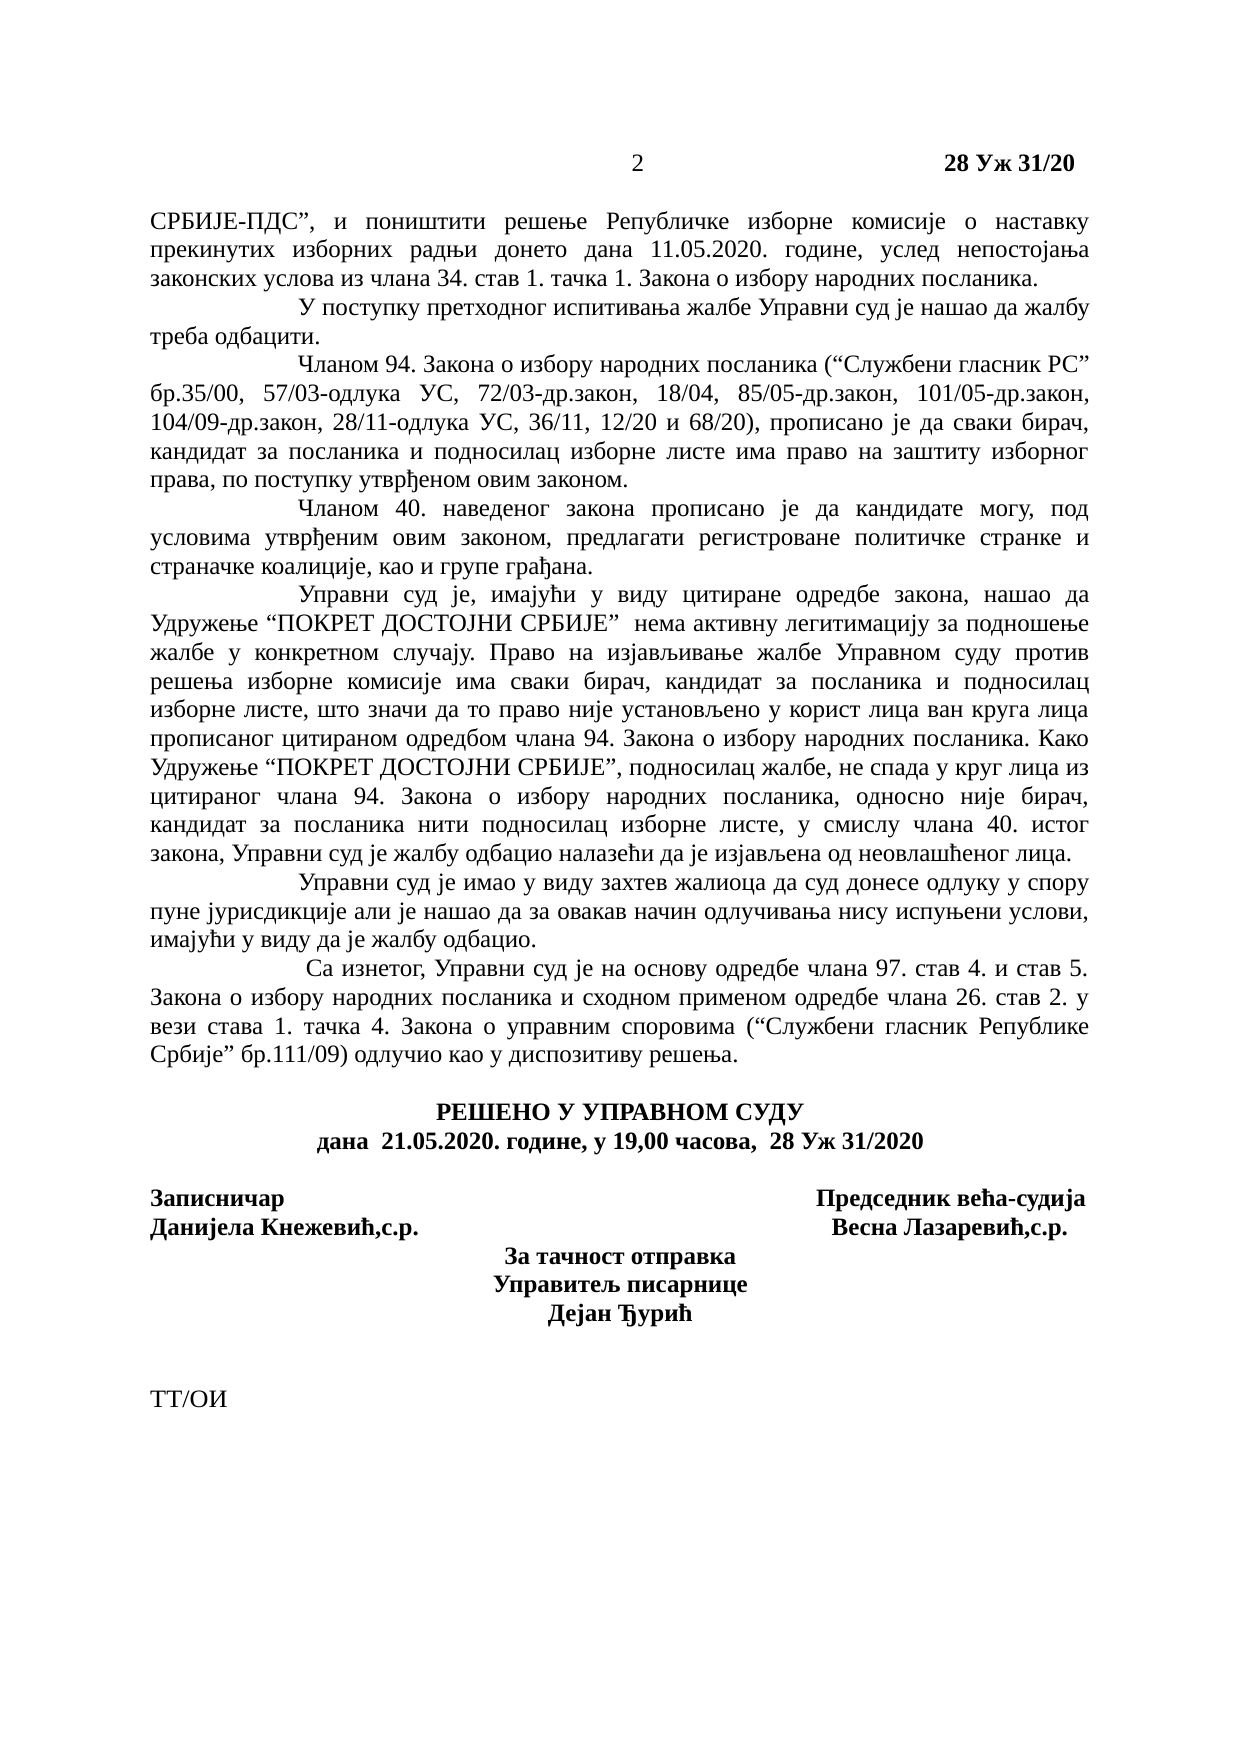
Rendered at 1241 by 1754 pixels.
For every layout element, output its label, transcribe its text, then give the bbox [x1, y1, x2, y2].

text Са изнетог, Управни суд је на основу одредбе члана 97. став 4. и став 5. Закона о избору народних посланика и сходном применом одредбе члана 26. став 2. у вези става 1. тачка 4. Закона о управним споровима (“Службени гласник Републике Србије” бр.111/09) одлучио као у диспозитиву решења. [150, 953, 1090, 1068]
text Данијела Кнежевић,с.р. Весна Лазаревић,с.р. [150, 1212, 1090, 1241]
text У поступку претходног испитивања жалбе Управни суд је нашао да жалбу треба одбацити. [150, 292, 1090, 349]
text За тачност отправка [150, 1241, 1090, 1269]
text Чланом 40. наведеног закона прописано је да кандидате могу, под условима утврђеним овим законом, предлагати регистроване политичке странке и страначке коалиције, као и групе грађана. [150, 493, 1090, 579]
text Управни суд је имао у виду захтев жалиоца да суд донесе одлуку у спору пуне јурисдикције али је нашао да за овакав начин одлучивања нису испуњени услови, имајући у виду да је жалбу одбацио. [150, 867, 1090, 953]
text РЕШЕНО У УПРАВНОМ СУДУ [150, 1097, 1090, 1126]
text Управни суд је, имајући у виду цитиране одредбе закона, нашао да Удружење “ПОКРЕТ ДОСТОЈНИ СРБИЈЕ” нема активну легитимацију за подношење жалбе у конкретном случају. Право на изјављивање жалбе Управном суду против решења изборне комисије има сваки бирач, кандидат за посланика и подносилац изборне листе, што значи да то право није установљено у корист лица ван круга лица прописаног цитираном одредбом члана 94. Закона о избору народних посланика. Како Удружење “ПОКРЕТ ДОСТОЈНИ СРБИЈЕ”, подносилац жалбе, не спада у круг лица из цитираног члана 94. Закона о избору народних посланика, односно није бирач, кандидат за посланика нити подносилац изборне листе, у смислу члана 40. истог закона, Управни суд је жалбу одбацио налазећи да је изјављена од неовлашћеног лица. [150, 579, 1090, 867]
text Записничар Председник већа-судија [150, 1183, 1090, 1212]
text дана 21.05.2020. године, у 19,00 часова, 28 Уж 31/2020 [150, 1126, 1090, 1154]
text Дејан Ђурић [150, 1298, 1090, 1327]
text Чланом 94. Закона о избору народних посланика (“Службени гласник РС” бр.35/00, 57/03-одлука УС, 72/03-др.закон, 18/04, 85/05-др.закон, 101/05-др.закон, 104/09-др.закон, 28/11-одлука УС, 36/11, 12/20 и 68/20), прописано је да сваки бирач, кандидат за посланика и подносилац изборне листе има право на заштиту изборног права, по поступку утврђеном овим законом. [150, 349, 1090, 493]
text ТТ/ОИ [150, 1384, 1090, 1413]
text СРБИЈЕ-ПДС”, и поништити решење Републичке изборне комисије о наставку прекинутих изборних радњи донето дана 11.05.2020. године, услед непостојања законских услова из члана 34. став 1. тачка 1. Закона о избору народних посланика. [150, 206, 1090, 292]
text Управитељ писарнице [150, 1269, 1090, 1298]
